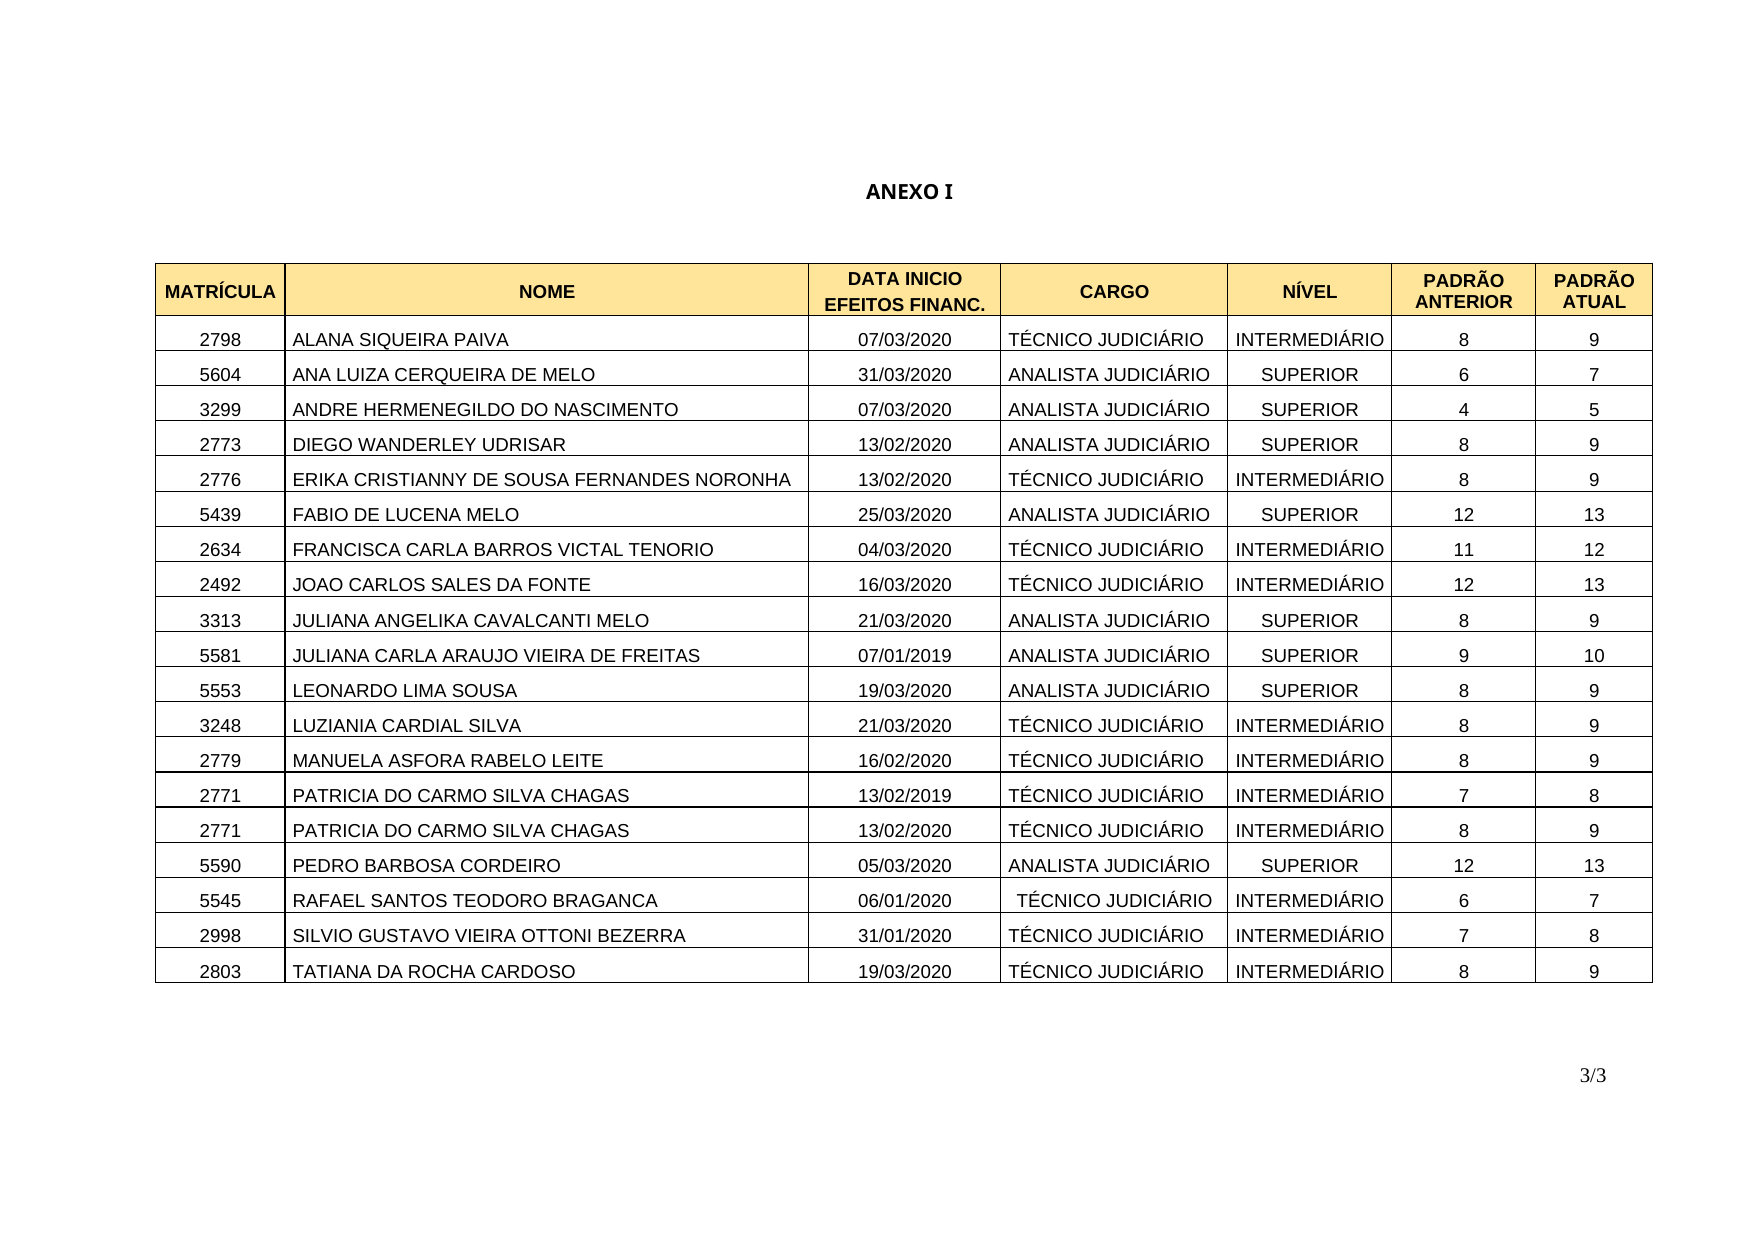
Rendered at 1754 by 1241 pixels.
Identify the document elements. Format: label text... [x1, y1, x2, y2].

table_cell JULIANA ANGELIKA CAVALCANTI MELO [286, 597, 808, 631]
table_cell 8 [1392, 702, 1535, 736]
table_cell PATRICIA DO CARMO SILVA CHAGAS [286, 773, 808, 806]
table_cell 8 [1392, 667, 1535, 701]
table_cell FRANCISCA CARLA BARROS VICTAL TENORIO [286, 527, 808, 561]
table_cell INTERMEDIÁRIO [1228, 773, 1391, 806]
table_cell 9 [1536, 948, 1652, 982]
table_cell 5 [1536, 386, 1652, 420]
table_cell 16/03/2020 [809, 562, 1000, 596]
table_cell 6 [1392, 351, 1535, 385]
table_cell INTERMEDIÁRIO [1228, 456, 1391, 491]
table_cell TÉCNICO JUDICIÁRIO [1001, 878, 1227, 912]
table_cell 13 [1536, 843, 1652, 877]
table_cell TATIANA DA ROCHA CARDOSO [286, 948, 808, 982]
table_cell 4 [1392, 386, 1535, 420]
table_header ANEXO I [148, 177, 1671, 1040]
table_cell 2998 [156, 913, 284, 947]
table_cell SUPERIOR [1228, 492, 1391, 526]
table_cell TÉCNICO JUDICIÁRIO [1001, 527, 1227, 561]
table_cell 2634 [156, 527, 284, 561]
table_cell ANALISTA JUDICIÁRIO [1001, 843, 1227, 877]
table_cell 8 [1536, 773, 1652, 806]
table_cell ANALISTA JUDICIÁRIO [1001, 492, 1227, 526]
table_cell 7 [1536, 351, 1652, 385]
table_cell INTERMEDIÁRIO [1228, 878, 1391, 912]
table_cell 9 [1536, 702, 1652, 736]
table_cell INTERMEDIÁRIO [1228, 527, 1391, 561]
table_cell 2773 [156, 421, 284, 455]
table_cell 13 [1536, 492, 1652, 526]
table_cell 5604 [156, 351, 284, 385]
table_cell ERIKA CRISTIANNY DE SOUSA FERNANDES NORONHA [286, 456, 808, 491]
table_cell 9 [1536, 808, 1652, 842]
table_cell TÉCNICO JUDICIÁRIO [1001, 456, 1227, 491]
table_cell 31/03/2020 [809, 351, 1000, 385]
table_cell 2771 [156, 808, 284, 842]
table_cell 8 [1392, 456, 1535, 491]
table_cell TÉCNICO JUDICIÁRIO [1001, 808, 1227, 842]
table_cell 5553 [156, 667, 284, 701]
table_cell SILVIO GUSTAVO VIEIRA OTTONI BEZERRA [286, 913, 808, 947]
table_cell 12 [1392, 492, 1535, 526]
table_cell JULIANA CARLA ARAUJO VIEIRA DE FREITAS [286, 632, 808, 666]
table_cell SUPERIOR [1228, 421, 1391, 455]
table_cell 9 [1536, 737, 1652, 771]
table_cell 07/03/2020 [809, 316, 1000, 350]
table_cell ANALISTA JUDICIÁRIO [1001, 386, 1227, 420]
table_cell 7 [1392, 913, 1535, 947]
table_cell INTERMEDIÁRIO [1228, 737, 1391, 771]
table_cell 9 [1536, 421, 1652, 455]
table_header MATRÍCULA [156, 264, 284, 315]
table_cell TÉCNICO JUDICIÁRIO [1001, 948, 1227, 982]
table_cell 13/02/2020 [809, 808, 1000, 842]
table_header DATA INICIO EFEITOS FINANC. [809, 264, 1000, 315]
table_cell ANALISTA JUDICIÁRIO [1001, 421, 1227, 455]
table_cell 12 [1536, 527, 1652, 561]
table_cell 9 [1536, 456, 1652, 491]
table_header NÍVEL [1228, 264, 1391, 315]
table_cell LUZIANIA CARDIAL SILVA [286, 702, 808, 736]
table_cell 2803 [156, 948, 284, 982]
table_cell 5545 [156, 878, 284, 912]
table_cell 11 [1392, 527, 1535, 561]
table_cell 5439 [156, 492, 284, 526]
table_cell 12 [1392, 562, 1535, 596]
table_cell 8 [1392, 316, 1535, 350]
table_cell JOAO CARLOS SALES DA FONTE [286, 562, 808, 596]
table_cell PEDRO BARBOSA CORDEIRO [286, 843, 808, 877]
table_cell SUPERIOR [1228, 843, 1391, 877]
table_cell FABIO DE LUCENA MELO [286, 492, 808, 526]
table_cell 04/03/2020 [809, 527, 1000, 561]
table_header CARGO [1001, 264, 1227, 315]
table_header PADRÃO ANTERIOR [1392, 264, 1535, 315]
table_cell 8 [1392, 808, 1535, 842]
table_cell 9 [1392, 632, 1535, 666]
table_cell 07/03/2020 [809, 386, 1000, 420]
table_cell 13 [1536, 562, 1652, 596]
table_cell 13/02/2019 [809, 773, 1000, 806]
table_cell 2798 [156, 316, 284, 350]
table_cell 16/02/2020 [809, 737, 1000, 771]
table_cell 3299 [156, 386, 284, 420]
table_cell 06/01/2020 [809, 878, 1000, 912]
table_cell ALANA SIQUEIRA PAIVA [286, 316, 808, 350]
table_cell LEONARDO LIMA SOUSA [286, 667, 808, 701]
table_cell PATRICIA DO CARMO SILVA CHAGAS [286, 808, 808, 842]
table_cell 9 [1536, 597, 1652, 631]
table_cell ANALISTA JUDICIÁRIO [1001, 667, 1227, 701]
table_cell INTERMEDIÁRIO [1228, 562, 1391, 596]
table_cell INTERMEDIÁRIO [1228, 316, 1391, 350]
table_cell 19/03/2020 [809, 948, 1000, 982]
table_cell 8 [1392, 597, 1535, 631]
table_cell TÉCNICO JUDICIÁRIO [1001, 773, 1227, 806]
table_cell 8 [1536, 913, 1652, 947]
table_cell 9 [1536, 316, 1652, 350]
table_cell 10 [1536, 632, 1652, 666]
table_cell 21/03/2020 [809, 702, 1000, 736]
table_cell TÉCNICO JUDICIÁRIO [1001, 913, 1227, 947]
table_cell 13/02/2020 [809, 421, 1000, 455]
table_cell 2776 [156, 456, 284, 491]
table_cell 12 [1392, 843, 1535, 877]
table_cell TÉCNICO JUDICIÁRIO [1001, 562, 1227, 596]
table_cell 05/03/2020 [809, 843, 1000, 877]
table_cell SUPERIOR [1228, 386, 1391, 420]
table_cell SUPERIOR [1228, 597, 1391, 631]
table_cell 5590 [156, 843, 284, 877]
table_cell SUPERIOR [1228, 632, 1391, 666]
table_cell 8 [1392, 737, 1535, 771]
table_cell 19/03/2020 [809, 667, 1000, 701]
table_cell TÉCNICO JUDICIÁRIO [1001, 316, 1227, 350]
table_cell INTERMEDIÁRIO [1228, 948, 1391, 982]
table_header NOME [286, 264, 808, 315]
table_cell DIEGO WANDERLEY UDRISAR [286, 421, 808, 455]
table_cell 3313 [156, 597, 284, 631]
table_cell RAFAEL SANTOS TEODORO BRAGANCA [286, 878, 808, 912]
table_cell ANDRE HERMENEGILDO DO NASCIMENTO [286, 386, 808, 420]
table_cell TÉCNICO JUDICIÁRIO [1001, 702, 1227, 736]
table_cell INTERMEDIÁRIO [1228, 702, 1391, 736]
table_cell 2492 [156, 562, 284, 596]
table_cell 2771 [156, 773, 284, 806]
table_cell 5581 [156, 632, 284, 666]
table_cell 2779 [156, 737, 284, 771]
table_cell 7 [1536, 878, 1652, 912]
table_cell 25/03/2020 [809, 492, 1000, 526]
table_cell INTERMEDIÁRIO [1228, 913, 1391, 947]
table_cell MANUELA ASFORA RABELO LEITE [286, 737, 808, 771]
table_cell ANALISTA JUDICIÁRIO [1001, 632, 1227, 666]
table_cell 6 [1392, 878, 1535, 912]
table_cell 7 [1392, 773, 1535, 806]
table_cell 9 [1536, 667, 1652, 701]
table_cell SUPERIOR [1228, 667, 1391, 701]
table_header PADRÃO ATUAL [1536, 264, 1652, 315]
table_cell SUPERIOR [1228, 351, 1391, 385]
table_cell ANA LUIZA CERQUEIRA DE MELO [286, 351, 808, 385]
table_cell INTERMEDIÁRIO [1228, 808, 1391, 842]
table_cell 3248 [156, 702, 284, 736]
table_cell 31/01/2020 [809, 913, 1000, 947]
table_cell 07/01/2019 [809, 632, 1000, 666]
table_cell 8 [1392, 421, 1535, 455]
table_cell 13/02/2020 [809, 456, 1000, 491]
table_cell TÉCNICO JUDICIÁRIO [1001, 737, 1227, 771]
table_cell 8 [1392, 948, 1535, 982]
table_cell ANALISTA JUDICIÁRIO [1001, 351, 1227, 385]
table_cell 21/03/2020 [809, 597, 1000, 631]
table_cell ANALISTA JUDICIÁRIO [1001, 597, 1227, 631]
